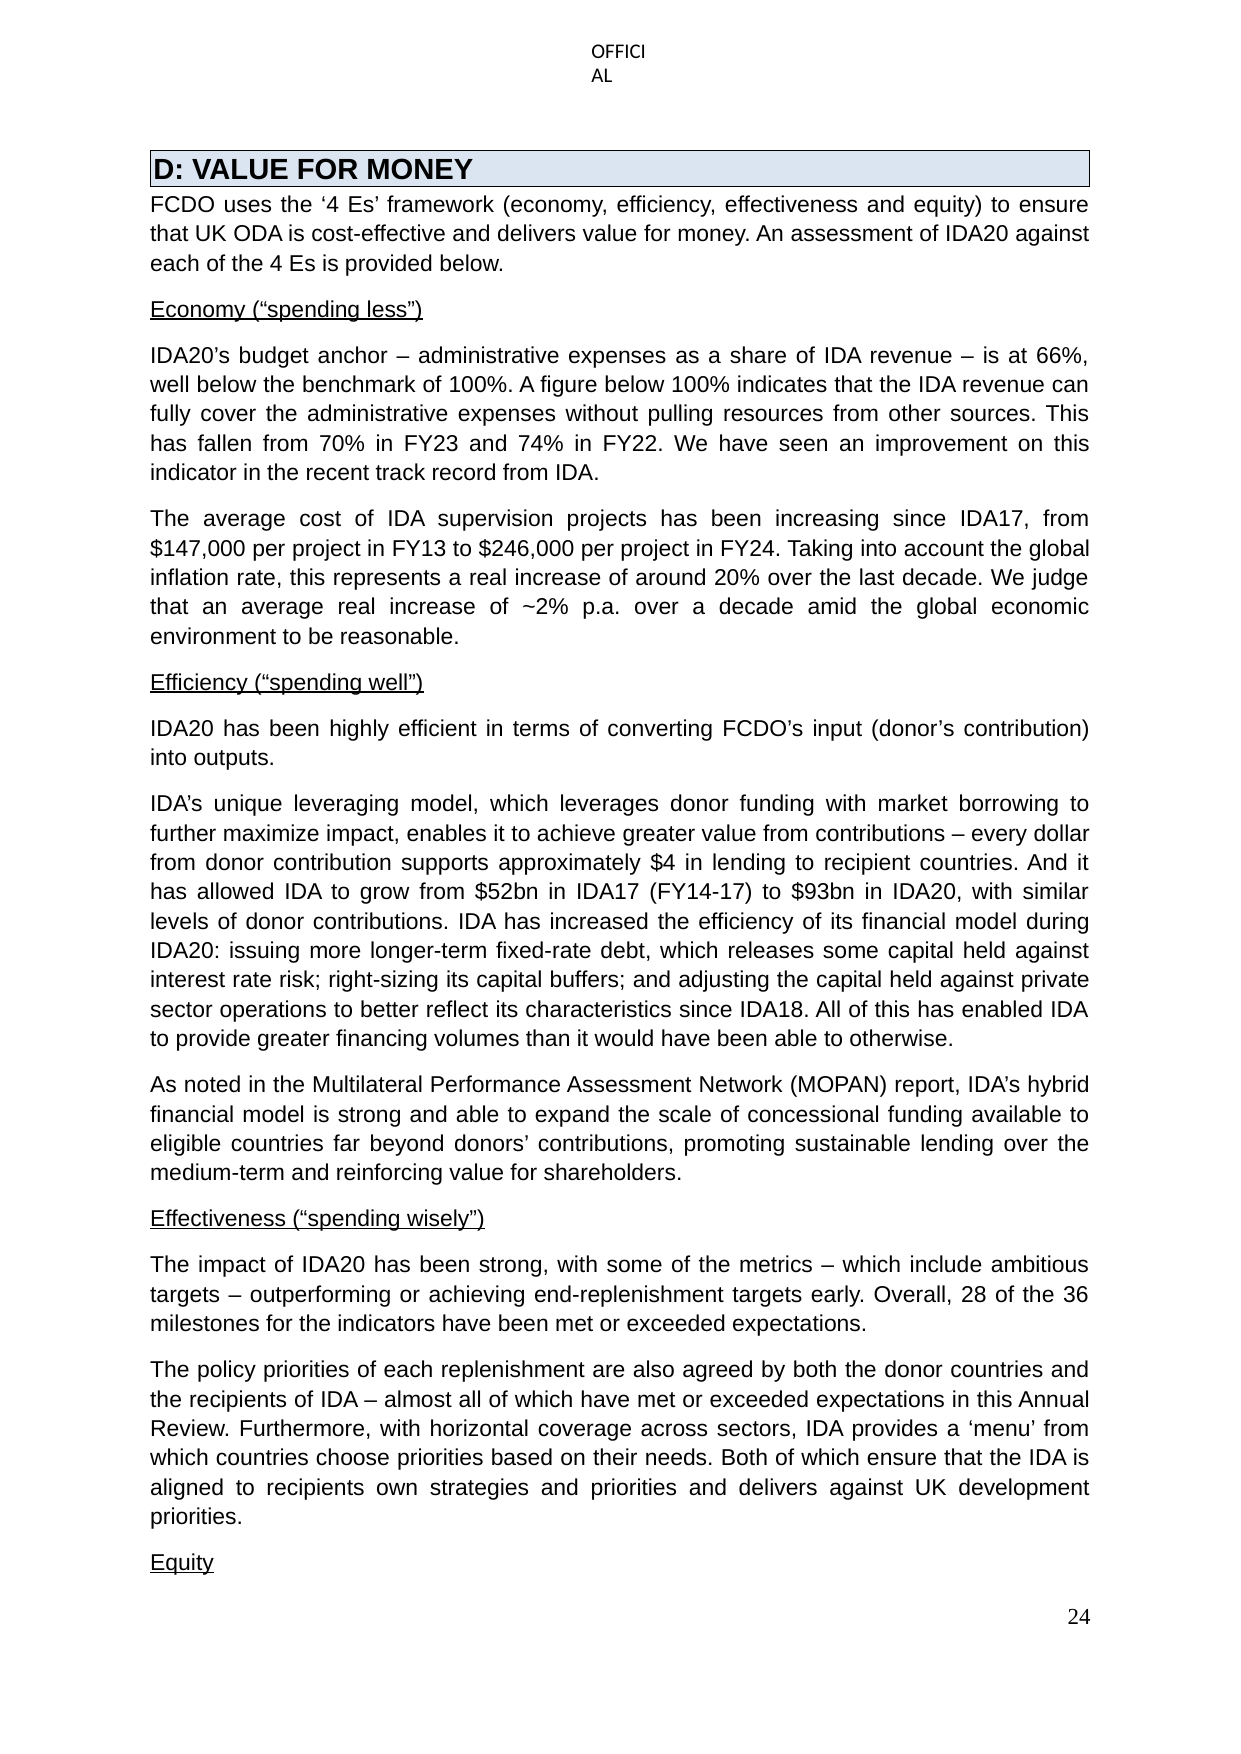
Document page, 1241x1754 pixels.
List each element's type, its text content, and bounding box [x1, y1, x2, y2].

text As noted in the Multilateral Performance Assessment Network (MOPAN) report, IDA’s hybrid financial model is strong and able to expand the scale of concessional funding available to eligible countries far beyond donors’ contributions, promoting sustainable lending over the medium-term and reinforcing value for shareholders. [150, 1072, 1090, 1186]
text The policy priorities of each replenishment are also agreed by both the donor countries and the recipients of IDA – almost all of which have met or exceeded expectations in this Annual Review. Furthermore, with horizontal coverage across sectors, IDA provides a ‘menu’ from which countries choose priorities based on their needs. Both of which ensure that the IDA is aligned to recipients own strategies and priorities and delivers against UK development priorities. [150, 1357, 1090, 1529]
text FCDO uses the ‘4 Es’ framework (economy, efficiency, effectiveness and equity) to ensure that UK ODA is cost-effective and delivers value for money. An assessment of IDA20 against each of the 4 Es is provided below. [150, 192, 1090, 276]
text Equity [150, 1550, 1090, 1576]
text Economy (“spending less”) [150, 296, 1090, 322]
text The impact of IDA20 has been strong, with some of the metrics – which include ambitious targets – outperforming or achieving end-replenishment targets early. Overall, 28 of the 36 milestones for the indicators have been met or exceeded expectations. [150, 1252, 1090, 1337]
text Efficiency (“spending well”) [150, 669, 1090, 695]
text IDA’s unique leveraging model, which leverages donor funding with market borrowing to further maximize impact, enables it to achieve greater value from contributions – every dollar from donor contribution supports approximately $4 in lending to recipient countries. And it has allowed IDA to grow from $52bn in IDA17 (FY14-17) to $93bn in IDA20, with similar levels of donor contributions. IDA has increased the efficiency of its financial model during IDA20: issuing more longer-term fixed-rate debt, which releases some capital held against interest rate risk; right-sizing its capital buffers; and adjusting the capital held against private sector operations to better reflect its characteristics since IDA18. All of this has enabled IDA to provide greater financing volumes than it would have been able to otherwise. [150, 791, 1090, 1052]
text IDA20 has been highly efficient in terms of converting FCDO’s input (donor’s contribution) into outputs. [150, 716, 1090, 771]
subtitle D: VALUE FOR MONEY [151, 151, 1089, 186]
text Effectiveness (“spending wisely”) [150, 1206, 1090, 1232]
text IDA20’s budget anchor – administrative expenses as a share of IDA revenue – is at 66%, well below the benchmark of 100%. A figure below 100% indicates that the IDA revenue can fully cover the administrative expenses without pulling resources from other sources. This has fallen from 70% in FY23 and 74% in FY22. We have seen an improvement on this indicator in the recent track record from IDA. [150, 342, 1090, 486]
text The average cost of IDA supervision projects has been increasing since IDA17, from $147,000 per project in FY13 to $246,000 per project in FY24. Taking into account the global inflation rate, this represents a real increase of around 20% over the last decade. We judge that an average real increase of ~2% p.a. over a decade amid the global economic environment to be reasonable. [150, 506, 1090, 649]
